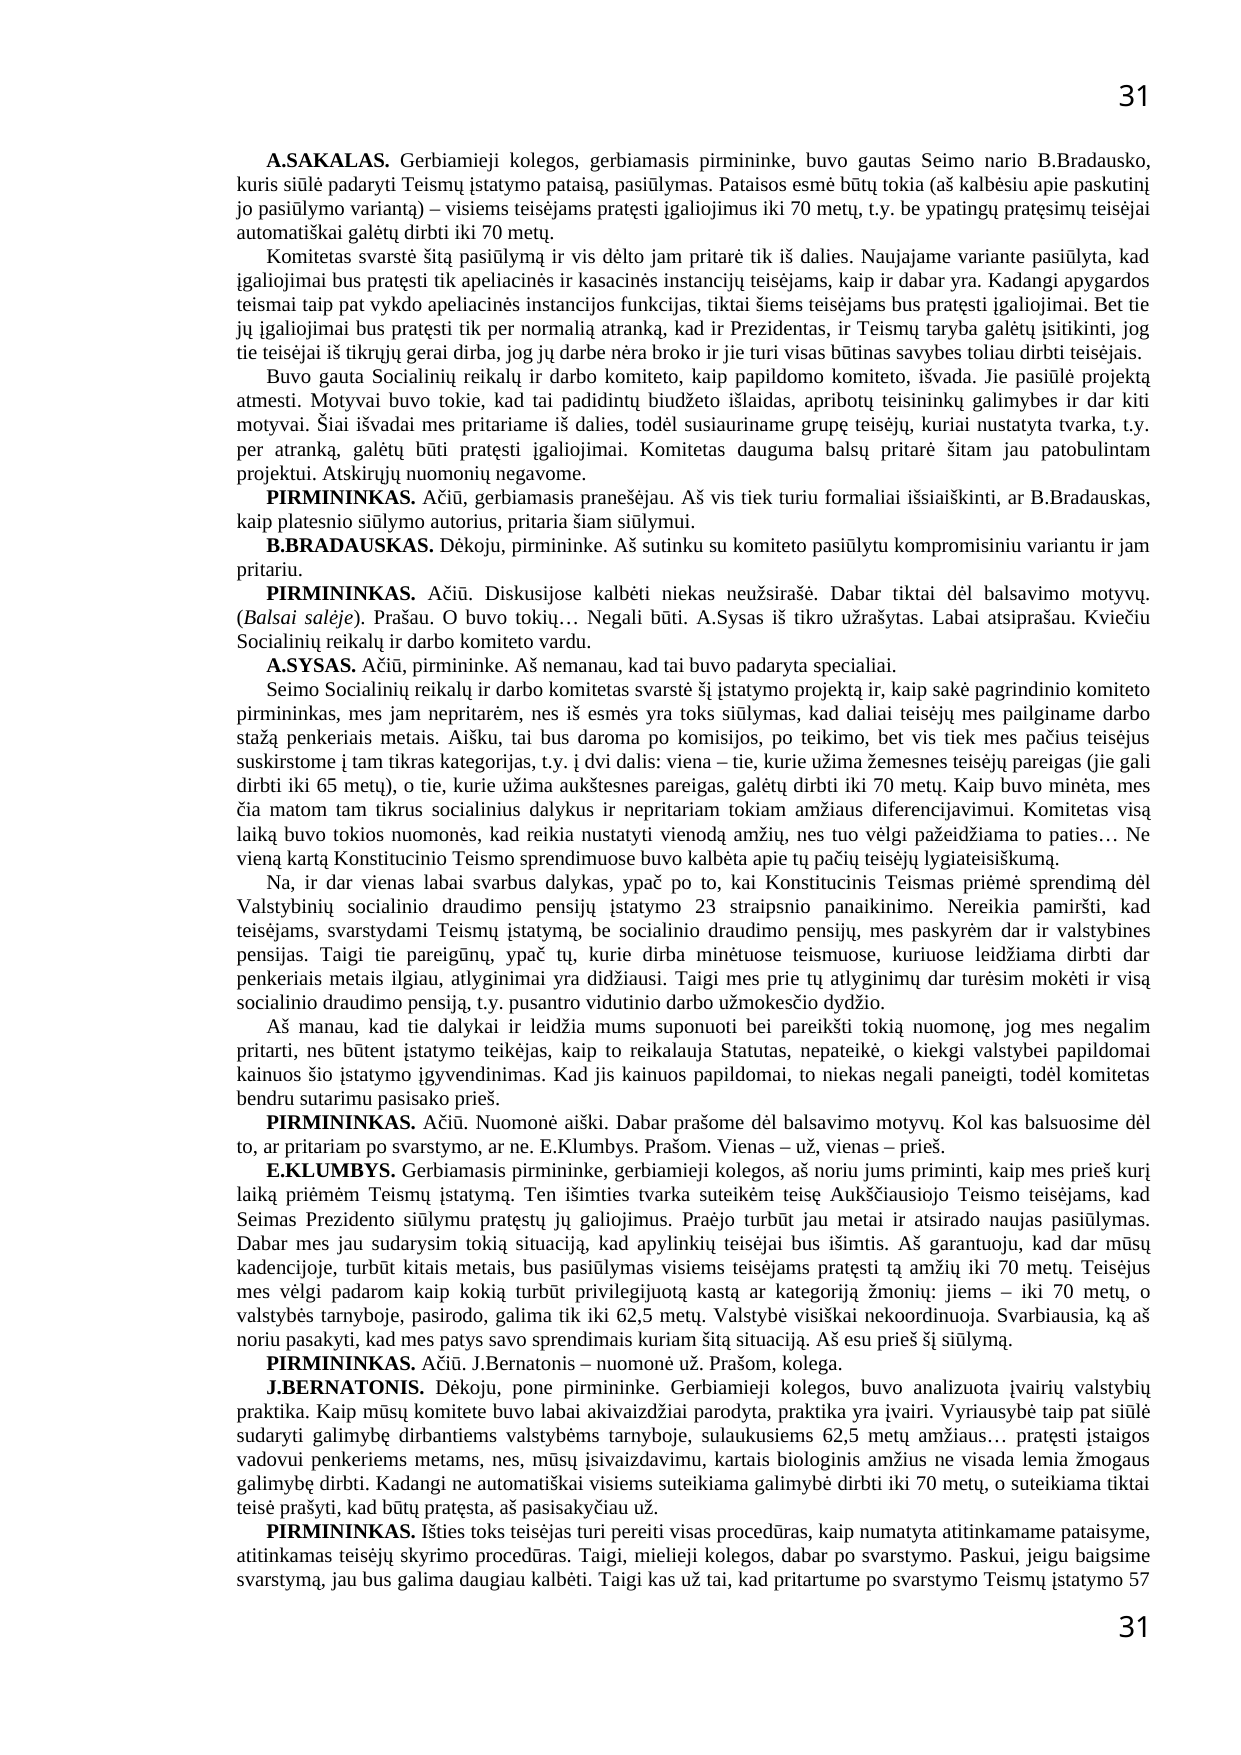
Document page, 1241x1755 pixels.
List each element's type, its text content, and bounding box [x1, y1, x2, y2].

text E.KLUMBYS. Gerbiamasis pirmininke, gerbiamieji kolegos, aš noriu jums priminti, kaip mes prieš kurį laiką priėmėm Teismų įstatymą. Ten išimties tvarka suteikėm teisę Aukščiausiojo Teismo teisėjams, kad Seimas Prezidento siūlymu pratęstų jų galiojimus. Praėjo turbūt jau metai ir atsirado naujas pasiūlymas. Dabar mes jau sudarysim tokią situaciją, kad apylinkių teisėjai bus išimtis. Aš garantuoju, kad dar mūsų kadencijoje, turbūt kitais metais, bus pasiūlymas visiems teisėjams pratęsti tą amžių iki 70 metų. Teisėjus mes vėlgi padarom kaip kokią turbūt privilegijuotą kastą ar kategoriją žmonių: jiems – iki 70 metų, o valstybės tarnyboje, pasirodo, galima tik iki 62,5 metų. Valstybė visiškai nekoordinuoja. Svarbiausia, ką aš noriu pasakyti, kad mes patys savo sprendimais kuriam šitą situaciją. Aš esu prieš šį siūlymą. [236, 1158, 1152, 1351]
text PIRMININKAS. Ačiū, gerbiamasis pranešėjau. Aš vis tiek turiu formaliai išsiaiškinti, ar B.Bradauskas, kaip platesnio siūlymo autorius, pritaria šiam siūlymui. [236, 484, 1152, 533]
text Buvo gauta Socialinių reikalų ir darbo komiteto, kaip papildomo komiteto, išvada. Jie pasiūlė projektą atmesti. Motyvai buvo tokie, kad tai padidintų biudžeto išlaidas, apribotų teisininkų galimybes ir dar kiti motyvai. Šiai išvadai mes pritariame iš dalies, todėl susiauriname grupę teisėjų, kuriai nustatyta tvarka, t.y. per atranką, galėtų būti pratęsti įgaliojimai. Komitetas dauguma balsų pritarė šitam jau patobulintam projektui. Atskirųjų nuomonių negavome. [236, 364, 1152, 484]
text Seimo Socialinių reikalų ir darbo komitetas svarstė šį įstatymo projektą ir, kaip sakė pagrindinio komiteto pirmininkas, mes jam nepritarėm, nes iš esmės yra toks siūlymas, kad daliai teisėjų mes pailginame darbo stažą penkeriais metais. Aišku, tai bus daroma po komisijos, po teikimo, bet vis tiek mes pačius teisėjus suskirstome į tam tikras kategorijas, t.y. į dvi dalis: viena – tie, kurie užima žemesnes teisėjų pareigas (jie gali dirbti iki 65 metų), o tie, kurie užima aukštesnes pareigas, galėtų dirbti iki 70 metų. Kaip buvo minėta, mes čia matom tam tikrus socialinius dalykus ir nepritariam tokiam amžiaus diferencijavimui. Komitetas visą laiką buvo tokios nuomonės, kad reikia nustatyti vienodą amžių, nes tuo vėlgi pažeidžiama to paties… Ne vieną kartą Konstitucinio Teismo sprendimuose buvo kalbėta apie tų pačių teisėjų lygiateisiškumą. [236, 677, 1152, 869]
text PIRMININKAS. Ačiū. Diskusijose kalbėti niekas neužsirašė. Dabar tiktai dėl balsavimo motyvų. (Balsai salėje). Prašau. O buvo tokių… Negali būti. A.Sysas iš tikro užrašytas. Labai atsiprašau. Kviečiu Socialinių reikalų ir darbo komiteto vardu. [236, 581, 1152, 653]
text B.BRADAUSKAS. Dėkoju, pirmininke. Aš sutinku su komiteto pasiūlytu kompromisiniu variantu ir jam pritariu. [236, 533, 1152, 581]
text Komitetas svarstė šitą pasiūlymą ir vis dėlto jam pritarė tik iš dalies. Naujajame variante pasiūlyta, kad įgaliojimai bus pratęsti tik apeliacinės ir kasacinės instancijų teisėjams, kaip ir dabar yra. Kadangi apygardos teismai taip pat vykdo apeliacinės instancijos funkcijas, tiktai šiems teisėjams bus pratęsti įgaliojimai. Bet tie jų įgaliojimai bus pratęsti tik per normalią atranką, kad ir Prezidentas, ir Teismų taryba galėtų įsitikinti, jog tie teisėjai iš tikrųjų gerai dirba, jog jų darbe nėra broko ir jie turi visas būtinas savybes toliau dirbti teisėjais. [236, 244, 1152, 364]
text PIRMININKAS. Ačiū. J.Bernatonis – nuomonė už. Prašom, kolega. [236, 1351, 1152, 1375]
text PIRMININKAS. Ačiū. Nuomonė aiški. Dabar prašome dėl balsavimo motyvų. Kol kas balsuosime dėl to, ar pritariam po svarstymo, ar ne. E.Klumbys. Prašom. Vienas – už, vienas – prieš. [236, 1110, 1152, 1158]
text J.BERNATONIS. Dėkoju, pone pirmininke. Gerbiamieji kolegos, buvo analizuota įvairių valstybių praktika. Kaip mūsų komitete buvo labai akivaizdžiai parodyta, praktika yra įvairi. Vyriausybė taip pat siūlė sudaryti galimybę dirbantiems valstybėms tarnyboje, sulaukusiems 62,5 metų amžiaus… pratęsti įstaigos vadovui penkeriems metams, nes, mūsų įsivaizdavimu, kartais biologinis amžius ne visada lemia žmogaus galimybę dirbti. Kadangi ne automatiškai visiems suteikiama galimybė dirbti iki 70 metų, o suteikiama tiktai teisė prašyti, kad būtų pratęsta, aš pasisakyčiau už. [236, 1375, 1152, 1519]
text Aš manau, kad tie dalykai ir leidžia mums suponuoti bei pareikšti tokią nuomonę, jog mes negalim pritarti, nes būtent įstatymo teikėjas, kaip to reikalauja Statutas, nepateikė, o kiekgi valstybei papildomai kainuos šio įstatymo įgyvendinimas. Kad jis kainuos papildomai, to niekas negali paneigti, todėl komitetas bendru sutarimu pasisako prieš. [236, 1014, 1152, 1110]
text PIRMININKAS. Išties toks teisėjas turi pereiti visas procedūras, kaip numatyta atitinkamame pataisyme, atitinkamas teisėjų skyrimo procedūras. Taigi, mielieji kolegos, dabar po svarstymo. Paskui, jeigu baigsime svarstymą, jau bus galima daugiau kalbėti. Taigi kas už tai, kad pritartume po svarstymo Teismų įstatymo 57 [236, 1519, 1152, 1591]
text A.SYSAS. Ačiū, pirmininke. Aš nemanau, kad tai buvo padaryta specialiai. [236, 653, 1152, 677]
text A.SAKALAS. Gerbiamieji kolegos, gerbiamasis pirmininke, buvo gautas Seimo nario B.Bradausko, kuris siūlė padaryti Teismų įstatymo pataisą, pasiūlymas. Pataisos esmė būtų tokia (aš kalbėsiu apie paskutinį jo pasiūlymo variantą) – visiems teisėjams pratęsti įgaliojimus iki 70 metų, t.y. be ypatingų pratęsimų teisėjai automatiškai galėtų dirbti iki 70 metų. [236, 148, 1152, 244]
text Na, ir dar vienas labai svarbus dalykas, ypač po to, kai Konstitucinis Teismas priėmė sprendimą dėl Valstybinių socialinio draudimo pensijų įstatymo 23 straipsnio panaikinimo. Nereikia pamiršti, kad teisėjams, svarstydami Teismų įstatymą, be socialinio draudimo pensijų, mes paskyrėm dar ir valstybines pensijas. Taigi tie pareigūnų, ypač tų, kurie dirba minėtuose teismuose, kuriuose leidžiama dirbti dar penkeriais metais ilgiau, atlyginimai yra didžiausi. Taigi mes prie tų atlyginimų dar turėsim mokėti ir visą socialinio draudimo pensiją, t.y. pusantro vidutinio darbo užmokesčio dydžio. [236, 869, 1152, 1014]
